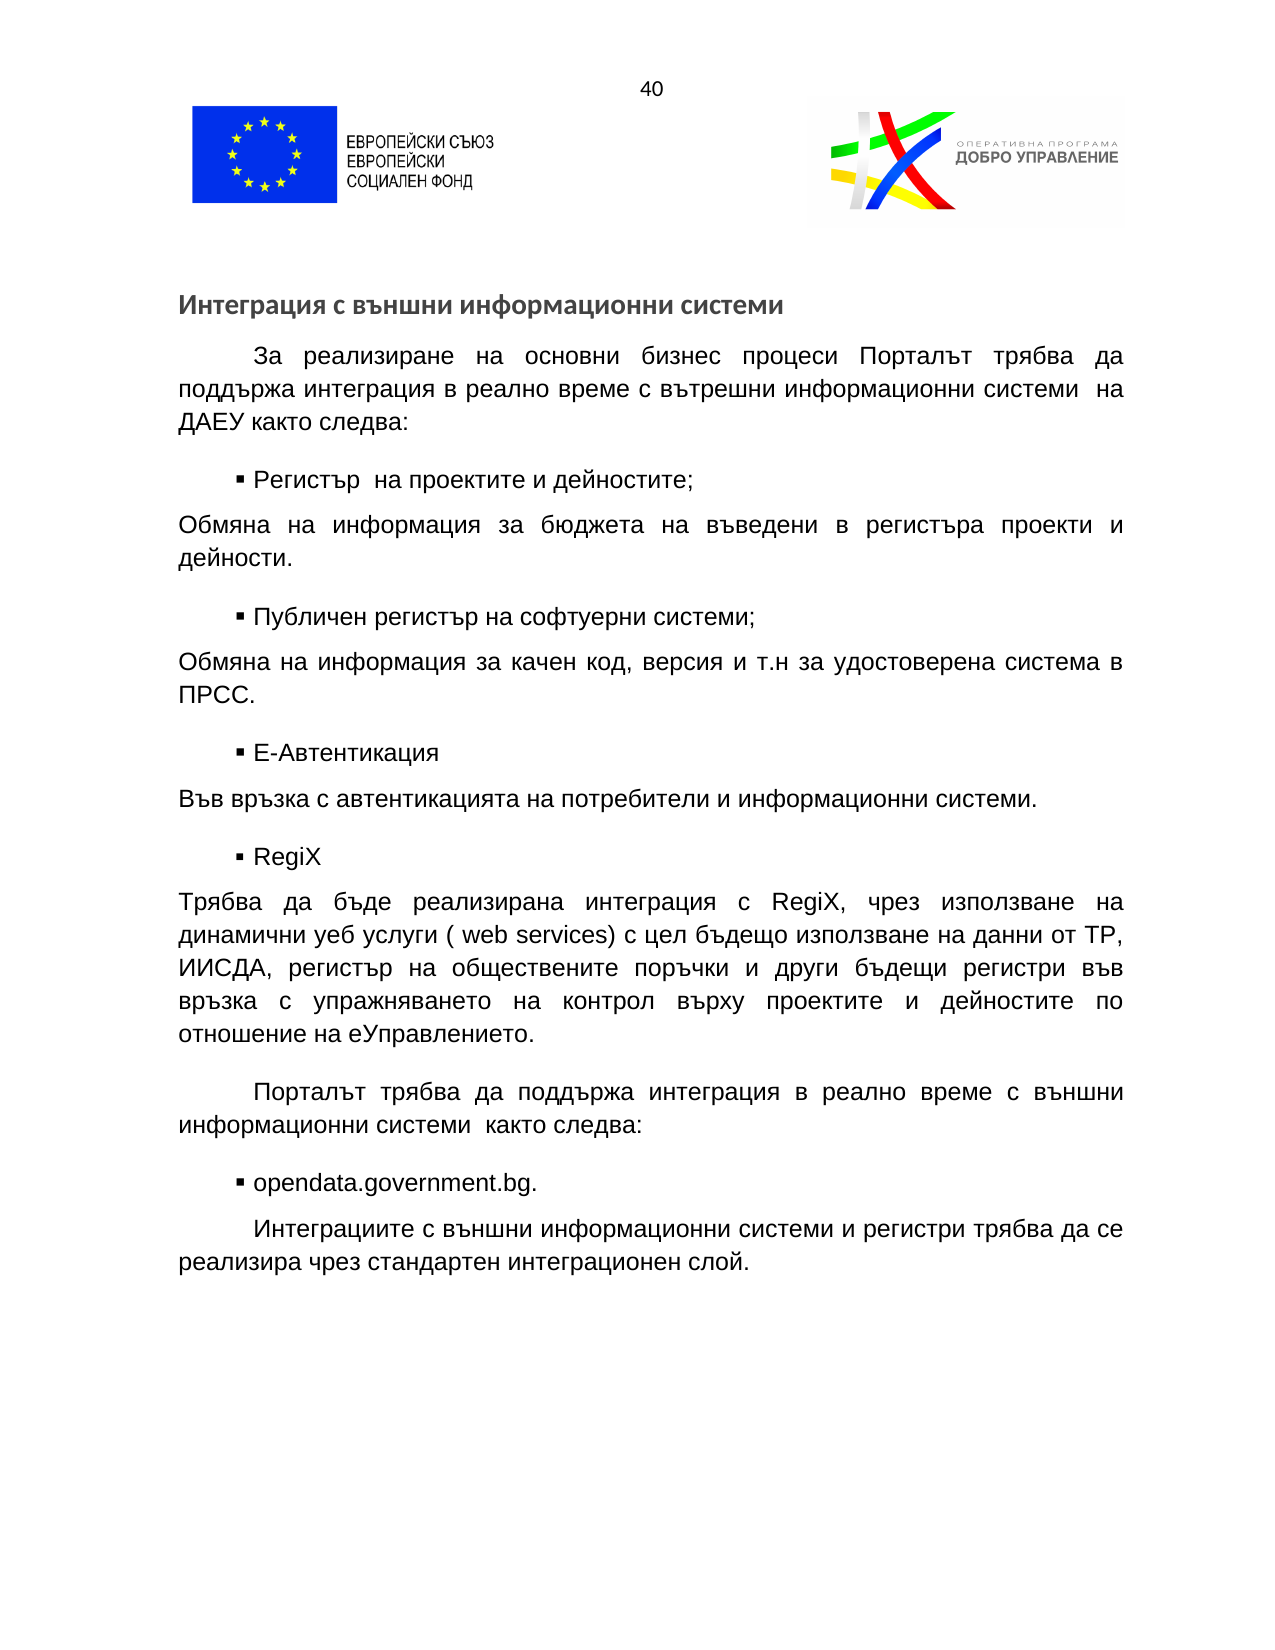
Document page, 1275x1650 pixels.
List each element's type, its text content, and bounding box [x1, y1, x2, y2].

text Порталът трябва да поддържа интеграция в реално време с външни информационни системи както следва: [178, 1077, 1125, 1139]
text Трябва да бъде реализирана интеграция с RegiX, чрез използване на динамични уеб услуги ( web services) с цел бъдещо използване на данни от ТР, ИИСДА, регистър на обществените поръчки и други бъдещи регистри във връзка с упражняването на контрол върху проектите и дейностите по отношение на еУправлението. [178, 887, 1125, 1048]
list Публичен регистър на софтуерни системи; [178, 601, 1125, 630]
subtitle Интеграция с външни информационни системи [178, 286, 1125, 322]
list opendata.government.bg. [178, 1168, 1125, 1197]
list RegiX [178, 842, 1125, 871]
text За реализиране на основни бизнес процеси Порталът трябва да поддържа интеграция в реално време с вътрешни информационни системи на ДАЕУ както следва: [178, 341, 1125, 436]
text Обмяна на информация за бюджета на въведени в регистъра проекти и дейности. [178, 510, 1125, 572]
list Регистър на проектите и дейностите; [178, 465, 1125, 494]
text Във връзка с автентикацията на потребители и информационни системи. [178, 784, 1125, 812]
list Е-Автентикация [178, 738, 1125, 767]
text Обмяна на информация за качен код, версия и т.н за удостоверена система в ПРСС. [178, 647, 1125, 709]
text Интеграциите с външни информационни системи и регистри трябва да се реализира чрез стандартен интеграционен слой. [178, 1214, 1125, 1276]
